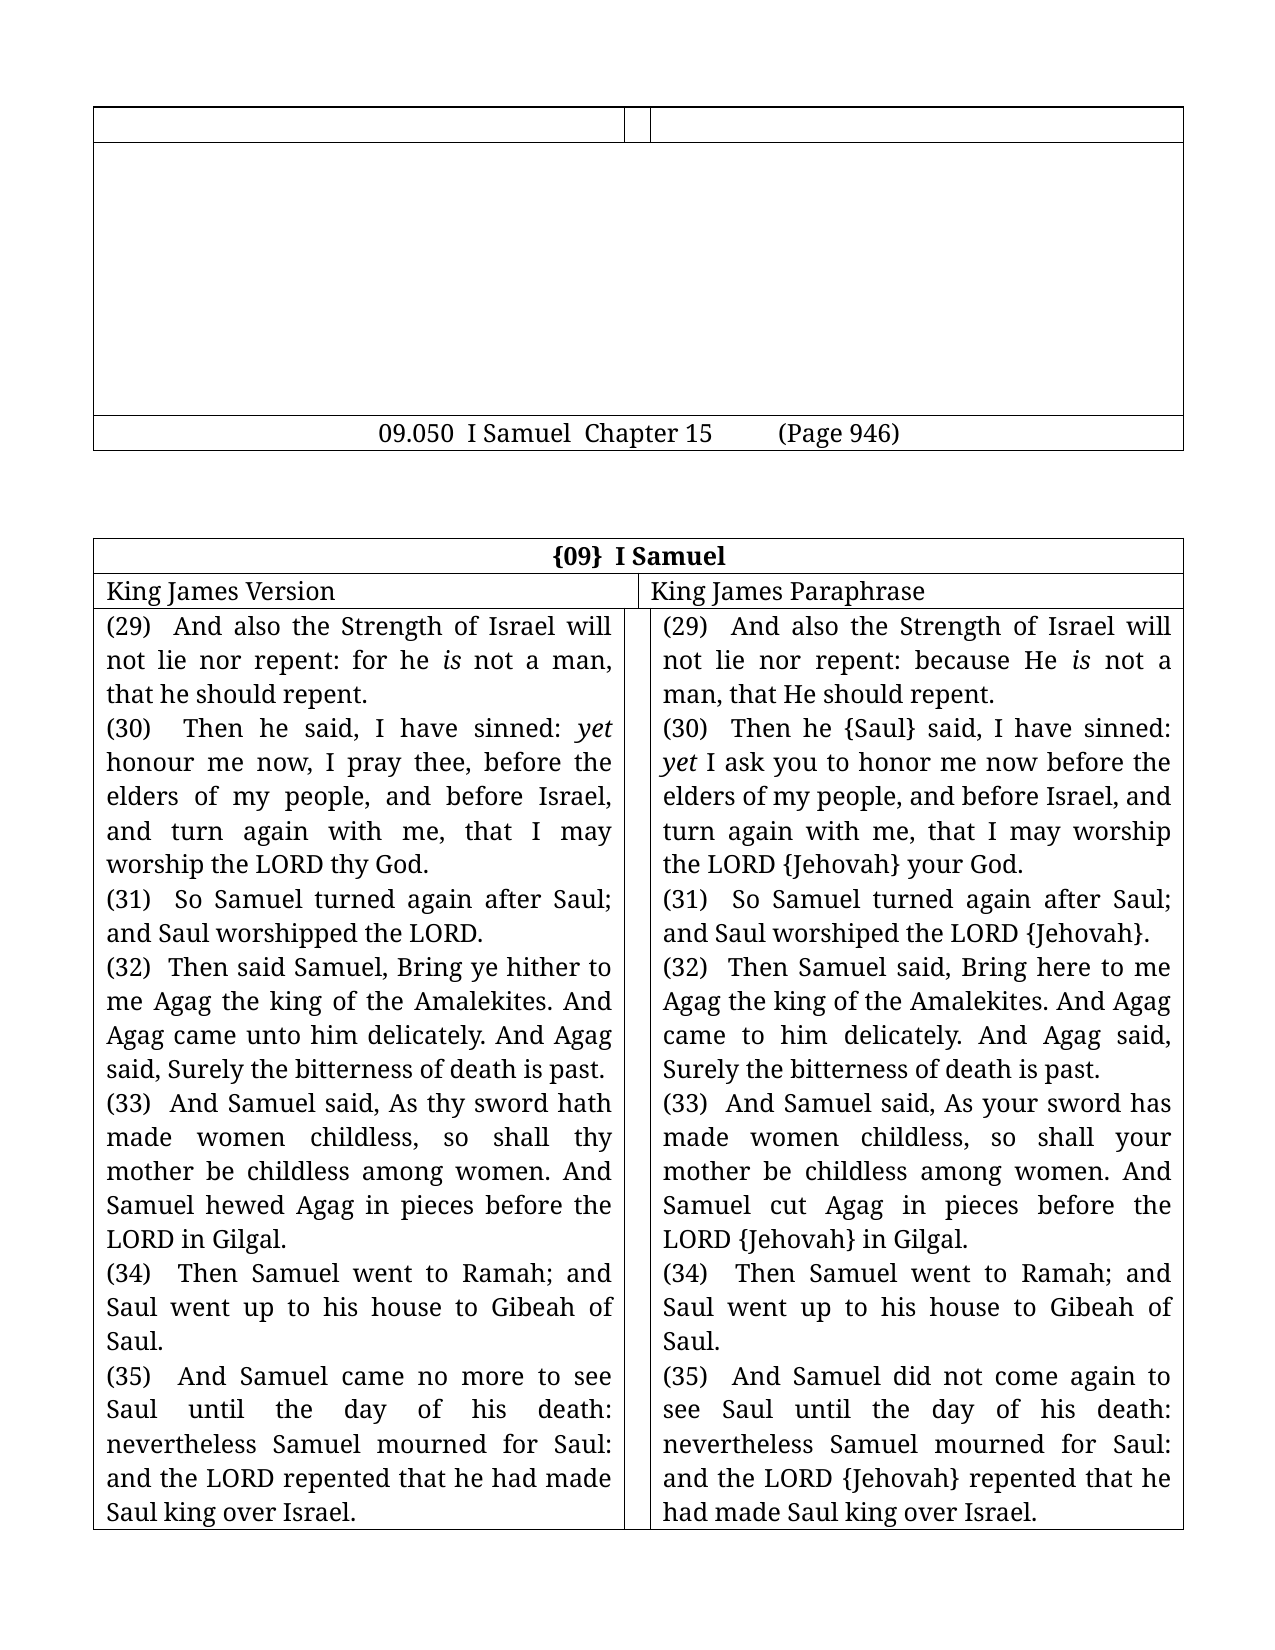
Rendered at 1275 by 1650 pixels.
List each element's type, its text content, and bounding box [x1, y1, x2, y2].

table_cell [625, 108, 650, 142]
table_cell (29) And also the Strength of Israel will not lie nor repent: because He is not a man, that He should repent. (30) Then he {Saul} said, I have sinned: yet I ask you to honor me now before the elders of my people, and before Israel, and turn again with me, that I may worship the LORD {Jehovah} your God. (31) So Samuel turned again after Saul; and Saul worshiped the LORD {Jehovah}. (32) Then Samuel said, Bring here to me Agag the king of the Amalekites. And Agag came to him delicately. And Agag said, Surely the bitterness of death is past. (33) And Samuel said, As your sword has made women childless, so shall your mother be childless among women. And Samuel cut Agag in pieces before the LORD {Jehovah} in Gilgal. (34) Then Samuel went to Ramah; and Saul went up to his house to Gibeah of Saul. (35) And Samuel did not come again to see Saul until the day of his death: nevertheless Samuel mourned for Saul: and the LORD {Jehovah} repented that he had made Saul king over Israel. [651, 609, 1183, 1528]
table_cell King James Paraphrase [639, 574, 1183, 608]
table_cell 09.050 I Samuel Chapter 15 (Page 946) [94, 416, 1183, 450]
table_cell (29) And also the Strength of Israel will not lie nor repent: for he is not a man, that he should repent. (30) Then he said, I have sinned: yet honour me now, I pray thee, before the elders of my people, and before Israel, and turn again with me, that I may worship the LORD thy God. (31) So Samuel turned again after Saul; and Saul worshipped the LORD. (32) Then said Samuel, Bring ye hither to me Agag the king of the Amalekites. And Agag came unto him delicately. And Agag said, Surely the bitterness of death is past. (33) And Samuel said, As thy sword hath made women childless, so shall thy mother be childless among women. And Samuel hewed Agag in pieces before the LORD in Gilgal. (34) Then Samuel went to Ramah; and Saul went up to his house to Gibeah of Saul. (35) And Samuel came no more to see Saul until the day of his death: nevertheless Samuel mourned for Saul: and the LORD repented that he had made Saul king over Israel. [94, 609, 624, 1528]
table_cell [625, 609, 650, 1528]
table_cell [94, 143, 1183, 415]
table_cell King James Version [94, 574, 638, 608]
table_header {09} I Samuel [94, 539, 1183, 573]
